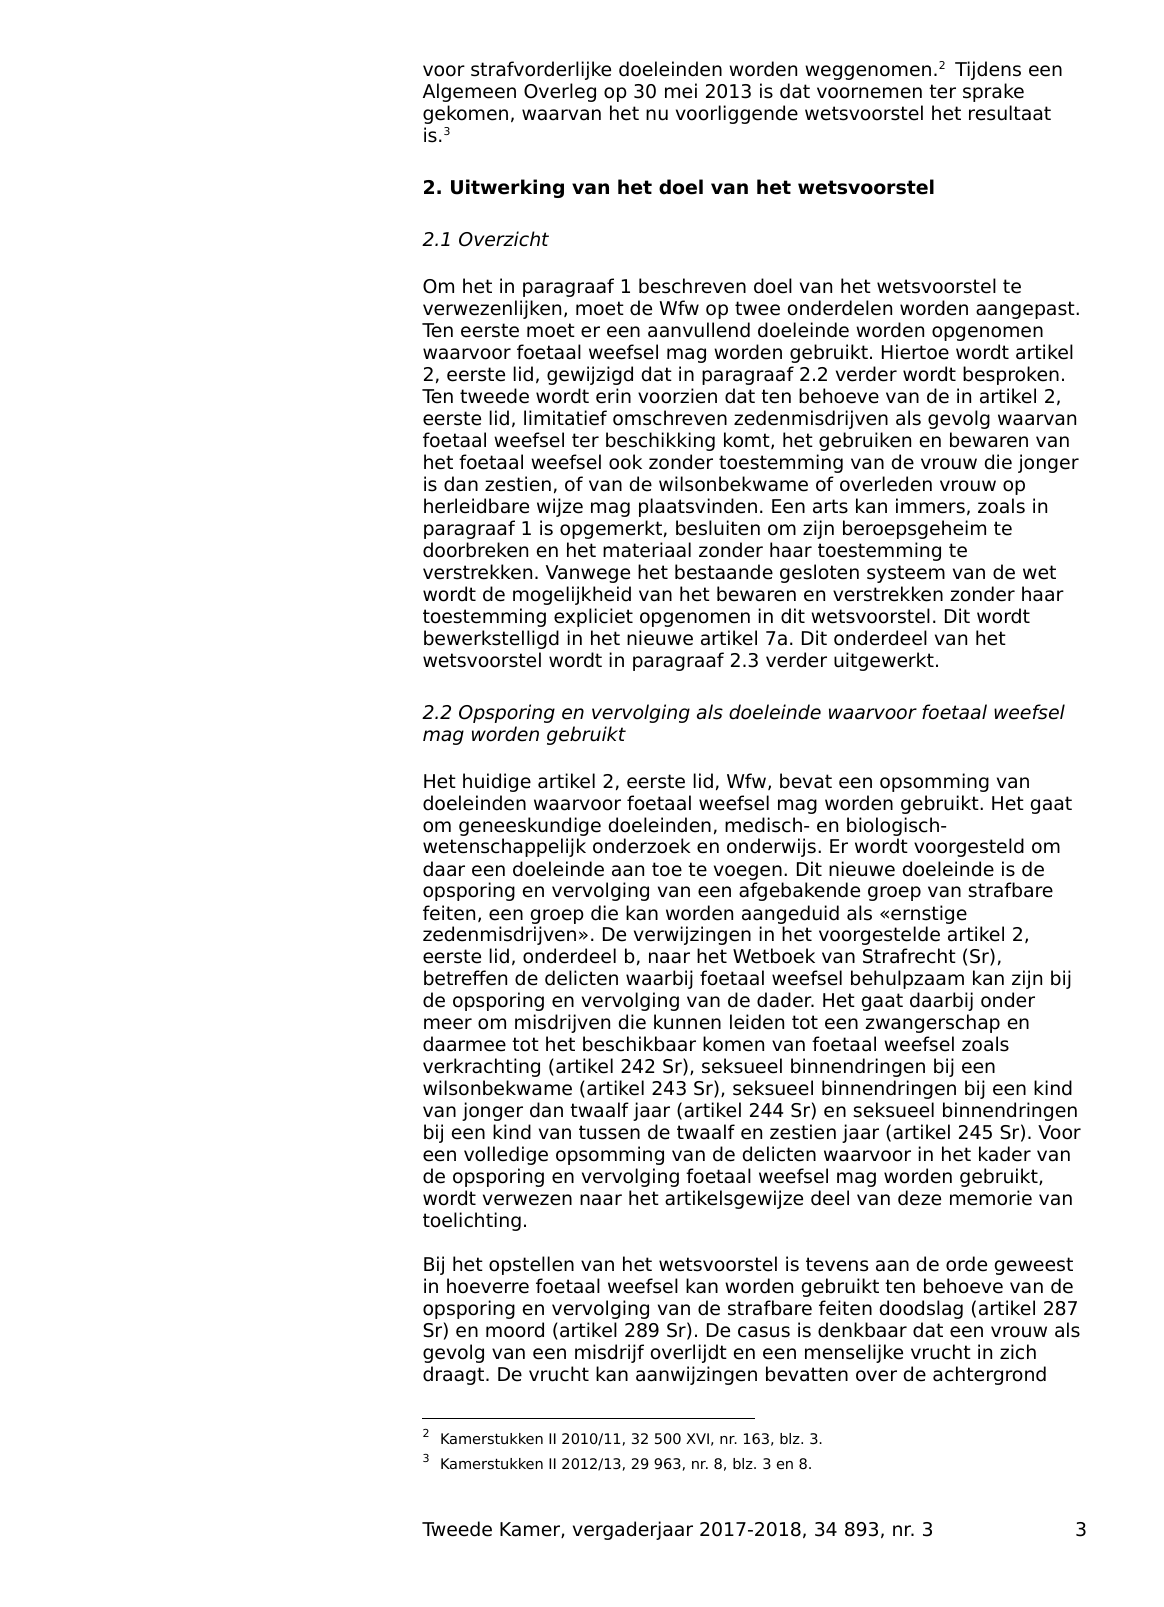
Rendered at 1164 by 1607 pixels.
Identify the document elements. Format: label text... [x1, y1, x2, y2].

text Kamerstukken II 2010/11, 32 500 XVI, nr. 163, blz. 3. [422, 1427, 1087, 1449]
subtitle 2. Uitwerking van het doel van het wetsvoorstel [422, 177, 1087, 199]
text Kamerstukken II 2012/13, 29 963, nr. 8, blz. 3 en 8. [422, 1452, 1087, 1474]
text Bij het opstellen van het wetsvoorstel is tevens aan de orde geweest in hoeverre foetaal weefsel kan worden gebruikt ten behoeve van de opsporing en vervolging van de strafbare feiten doodslag (artikel 287 Sr) en moord (artikel 289 Sr). De casus is denkbaar dat een vrouw als gevolg van een misdrijf overlijdt en een menselijke vrucht in zich draagt. De vrucht kan aanwijzingen bevatten over de achtergrond [422, 1254, 1087, 1386]
text voor strafvorderlijke doeleinden worden weggenomen. Tijdens een Algemeen Overleg op 30 mei 2013 is dat voornemen ter sprake gekomen, waarvan het nu voorliggende wetsvoorstel het resultaat is. [422, 59, 1087, 147]
subtitle 2.2 Opsporing en vervolging als doeleinde waarvoor foetaal weefsel mag worden gebruikt [422, 702, 1087, 746]
text Om het in paragraaf 1 beschreven doel van het wetsvoorstel te verwezenlijken, moet de Wfw op twee onderdelen worden aangepast. Ten eerste moet er een aanvullend doeleinde worden opgenomen waarvoor foetaal weefsel mag worden gebruikt. Hiertoe wordt artikel 2, eerste lid, gewijzigd dat in paragraaf 2.2 verder wordt besproken. Ten tweede wordt erin voorzien dat ten behoeve van de in artikel 2, eerste lid, limitatief omschreven zedenmisdrijven als gevolg waarvan foetaal weefsel ter beschikking komt, het gebruiken en bewaren van het foetaal weefsel ook zonder toestemming van de vrouw die jonger is dan zestien, of van de wilsonbekwame of overleden vrouw op herleidbare wijze mag plaatsvinden. Een arts kan immers, zoals in paragraaf 1 is opgemerkt, besluiten om zijn beroepsgeheim te doorbreken en het materiaal zonder haar toestemming te verstrekken. Vanwege het bestaande gesloten systeem van de wet wordt de mogelijkheid van het bewaren en verstrekken zonder haar toestemming expliciet opgenomen in dit wetsvoorstel. Dit wordt bewerkstelligd in het nieuwe artikel 7a. Dit onderdeel van het wetsvoorstel wordt in paragraaf 2.3 verder uitgewerkt. [422, 276, 1087, 672]
subtitle 2.1 Overzicht [422, 229, 1087, 251]
text Het huidige artikel 2, eerste lid, Wfw, bevat een opsomming van doeleinden waarvoor foetaal weefsel mag worden gebruikt. Het gaat om geneeskundige doeleinden, medisch- en biologisch-wetenschappelijk onderzoek en onderwijs. Er wordt voorgesteld om daar een doeleinde aan toe te voegen. Dit nieuwe doeleinde is de opsporing en vervolging van een afgebakende groep van strafbare feiten, een groep die kan worden aangeduid als «ernstige zedenmisdrijven». De verwijzingen in het voorgestelde artikel 2, eerste lid, onderdeel b, naar het Wetboek van Strafrecht (Sr), betreffen de delicten waarbij foetaal weefsel behulpzaam kan zijn bij de opsporing en vervolging van de dader. Het gaat daarbij onder meer om misdrijven die kunnen leiden tot een zwangerschap en daarmee tot het beschikbaar komen van foetaal weefsel zoals verkrachting (artikel 242 Sr), seksueel binnendringen bij een wilsonbekwame (artikel 243 Sr), seksueel binnendringen bij een kind van jonger dan twaalf jaar (artikel 244 Sr) en seksueel binnendringen bij een kind van tussen de twaalf en zestien jaar (artikel 245 Sr). Voor een volledige opsomming van de delicten waarvoor in het kader van de opsporing en vervolging foetaal weefsel mag worden gebruikt, wordt verwezen naar het artikelsgewijze deel van deze memorie van toelichting. [422, 771, 1087, 1232]
